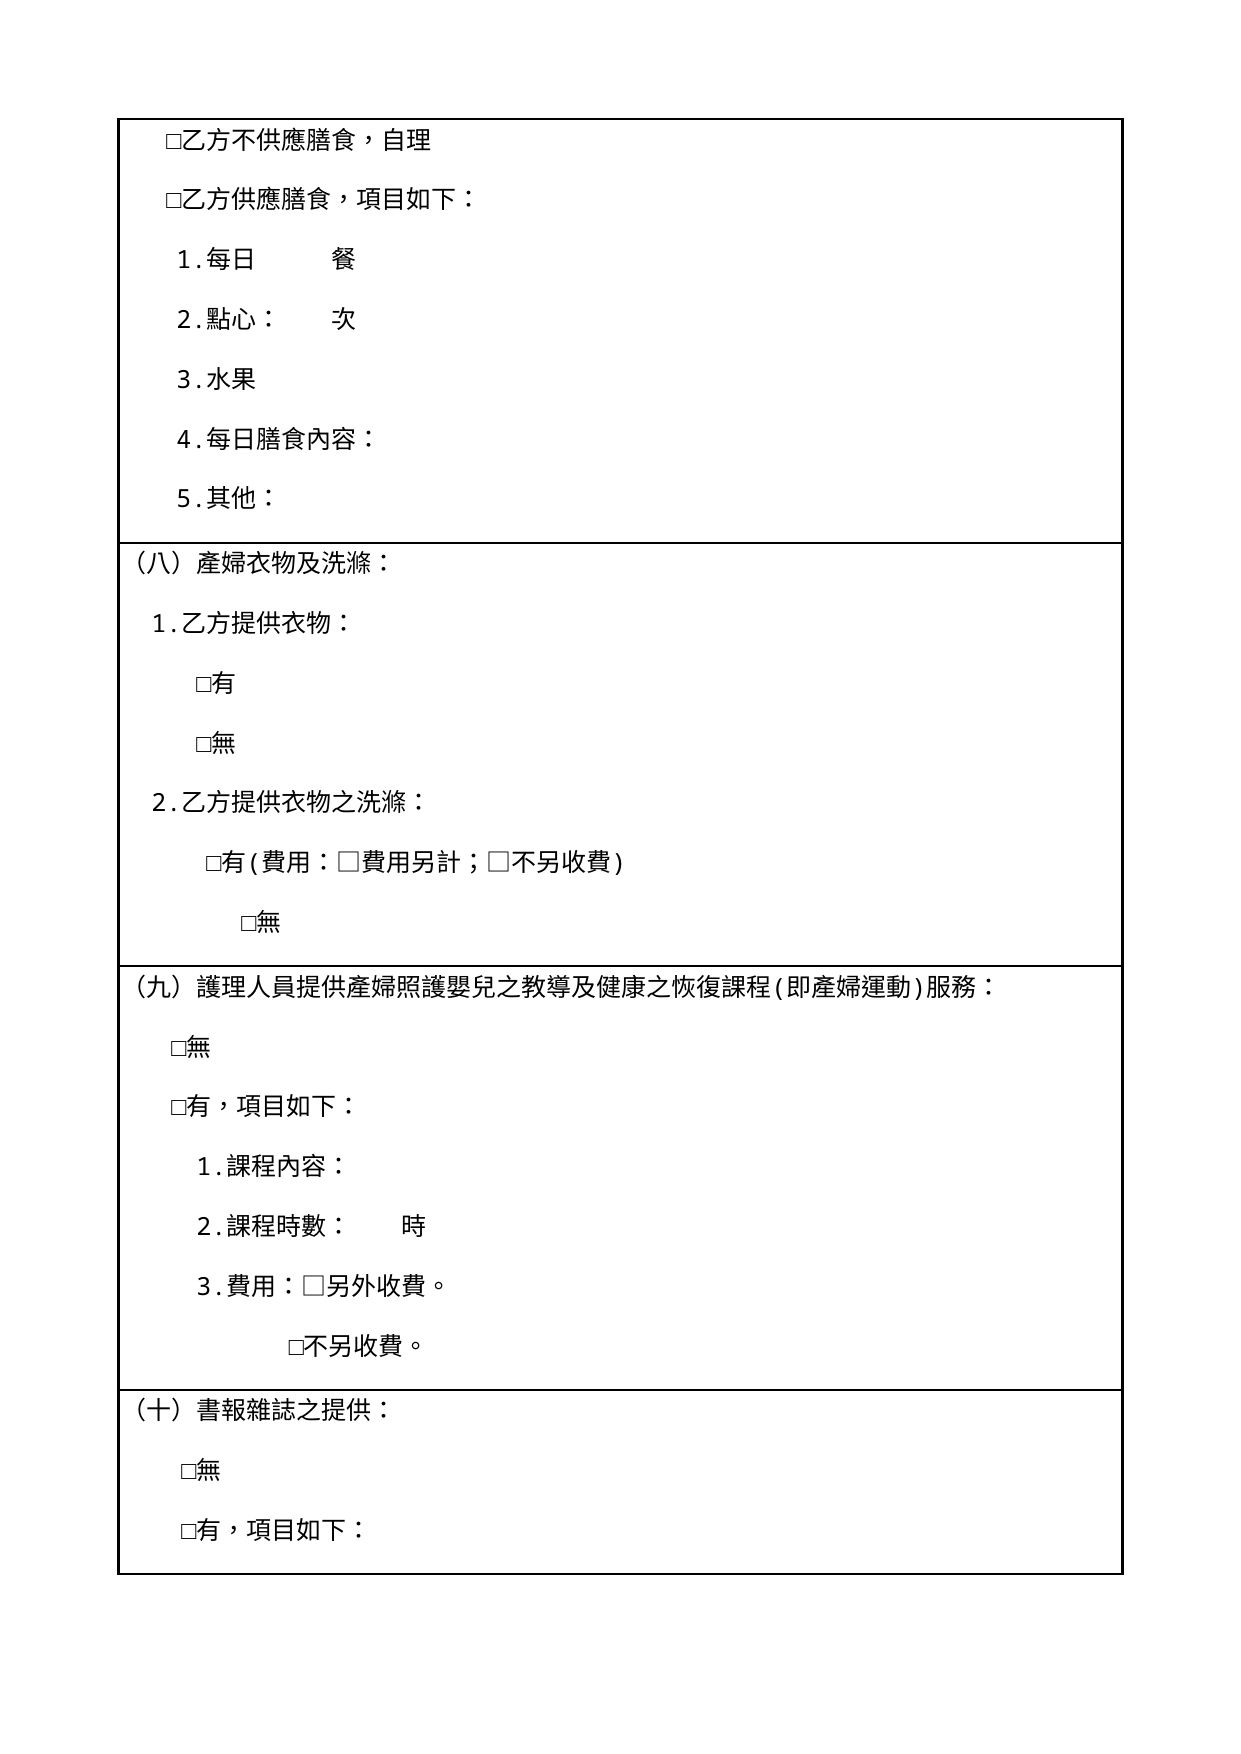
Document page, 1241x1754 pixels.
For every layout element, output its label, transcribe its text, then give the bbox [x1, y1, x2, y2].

table_cell （八）產婦衣物及洗滌： 1.乙方提供衣物： □有 □無 2.乙方提供衣物之洗滌： □有(費用：□費用另計；□不另收費) □無 [120, 544, 1121, 965]
table_cell （十）書報雜誌之提供： □無 □有，項目如下： [120, 1391, 1121, 1573]
table_cell □乙方不供應膳食，自理 □乙方供應膳食，項目如下： 1.每日 餐 2.點心： 次 3.水果 4.每日膳食內容： 5.其他： [120, 120, 1121, 542]
table_cell （九）護理人員提供產婦照護嬰兒之教導及健康之恢復課程(即產婦運動)服務： □無 □有，項目如下： 1.課程內容： 2.課程時數： 時 3.費用：□另外收費。 □不另收費。 [120, 967, 1121, 1389]
